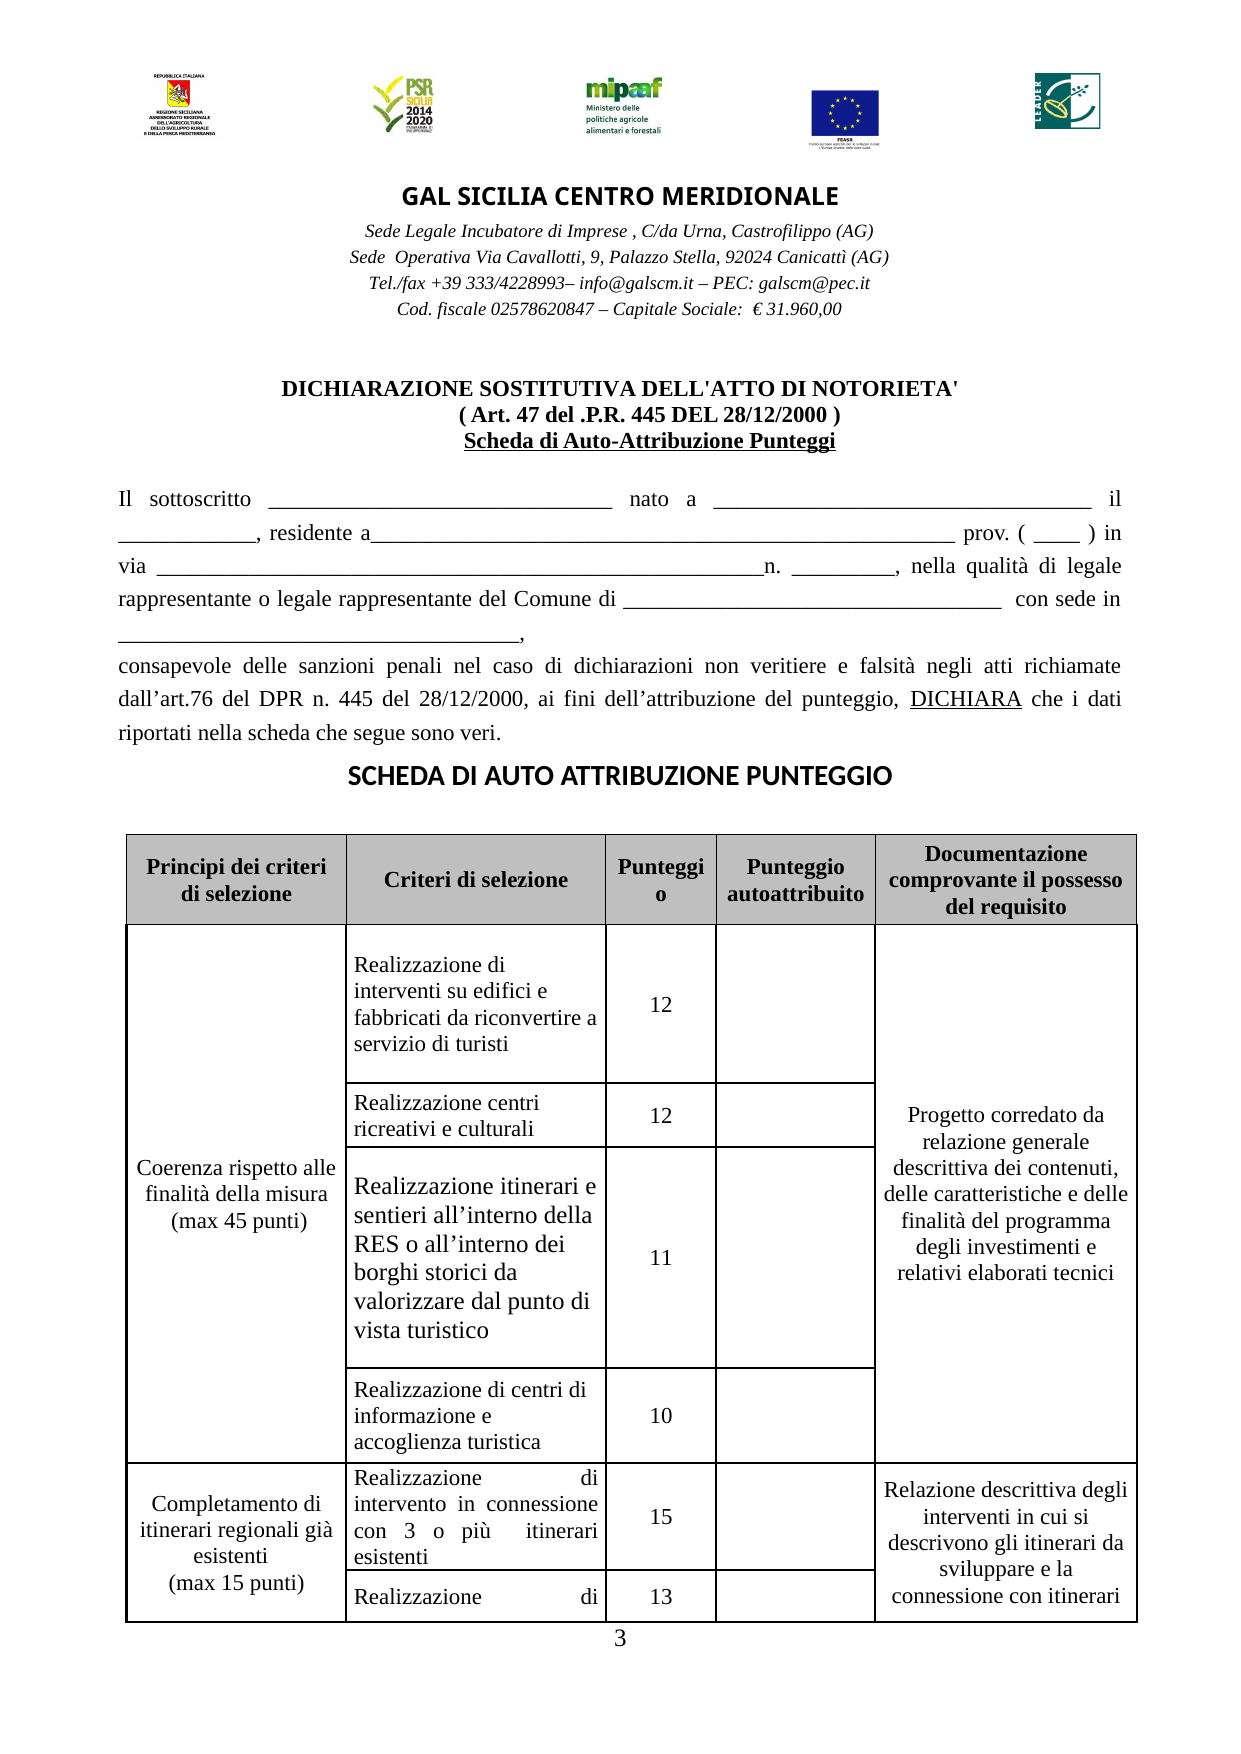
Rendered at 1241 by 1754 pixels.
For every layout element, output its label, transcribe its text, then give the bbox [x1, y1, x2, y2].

table_cell 11 [607, 1148, 715, 1367]
table_header Punteggio [606, 835, 716, 924]
table_cell Realizzazione di intervento in connessione con 3 o più itinerari esistenti [347, 1464, 605, 1569]
text DICHIARAZIONE SOSTITUTIVA DELL'ATTO DI NOTORIETA' [118, 374, 1122, 401]
text ( Art. 47 del .P.R. 445 DEL 28/12/2000 ) [118, 401, 1181, 427]
table_header Criteri di selezione [347, 835, 605, 924]
table_cell 10 [607, 1369, 715, 1462]
table_cell Relazione descrittiva degli interventi in cui si descrivono gli itinerari da sviluppare e la connessione con itinerari [876, 1464, 1136, 1621]
table_cell [717, 1571, 874, 1621]
table_cell 13 [607, 1571, 715, 1621]
table_cell Realizzazione centri ricreativi e culturali [347, 1084, 605, 1146]
table_cell 12 [607, 1084, 715, 1146]
table_cell Realizzazione di centri di informazione e accoglienza turistica [347, 1369, 605, 1462]
table_cell [717, 1464, 874, 1569]
text consapevole delle sanzioni penali nel caso di dichiarazioni non veritiere e falsità negli atti richiamate dall’art.76 del DPR n. 445 del 28/12/2000, ai fini dell’attribuzione del punteggio, DICHIARA che i dati riportati nella scheda che segue sono veri. [118, 647, 1122, 747]
table_cell Coerenza rispetto alle finalità della misura (max 45 punti) [128, 925, 345, 1462]
table_cell [717, 1369, 874, 1462]
text Scheda di Auto-Attribuzione Punteggi [118, 427, 1181, 454]
table_cell 12 [607, 925, 715, 1082]
table_header Principi dei criteri di selezione [127, 835, 346, 924]
table_header Documentazione comprovante il possesso del requisito [876, 835, 1136, 924]
table_cell [717, 925, 874, 1082]
text Il sottoscritto ______________________________ nato a _________________________________ il ____________, residente a___________________________________________________ prov. ( ____ ) in via _____________________________________________________n. _________, nella qualità di legale rappresentante o legale rappresentante del Comune di _________________________________ con sede in ___________________________________, [118, 480, 1122, 647]
table_cell 15 [607, 1464, 715, 1569]
table_cell Realizzazione di [347, 1571, 605, 1621]
table_cell [717, 1148, 874, 1367]
text SCHEDA DI AUTO ATTRIBUZIONE PUNTEGGIO [118, 759, 1122, 792]
table_cell [717, 1084, 874, 1146]
table_cell Progetto corredato da relazione generale descrittiva dei contenuti, delle caratteristiche e delle finalità del programma degli investimenti e relativi elaborati tecnici [876, 925, 1136, 1462]
table_cell Completamento di itinerari regionali già esistenti (max 15 punti) [128, 1464, 345, 1621]
table_header Punteggio autoattribuito [717, 835, 875, 924]
table_cell Realizzazione di interventi su edifici e fabbricati da riconvertire a servizio di turisti [347, 925, 605, 1082]
table_cell Realizzazione itinerari e sentieri all’interno della RES o all’interno dei borghi storici da valorizzare dal punto di vista turistico [347, 1148, 605, 1367]
